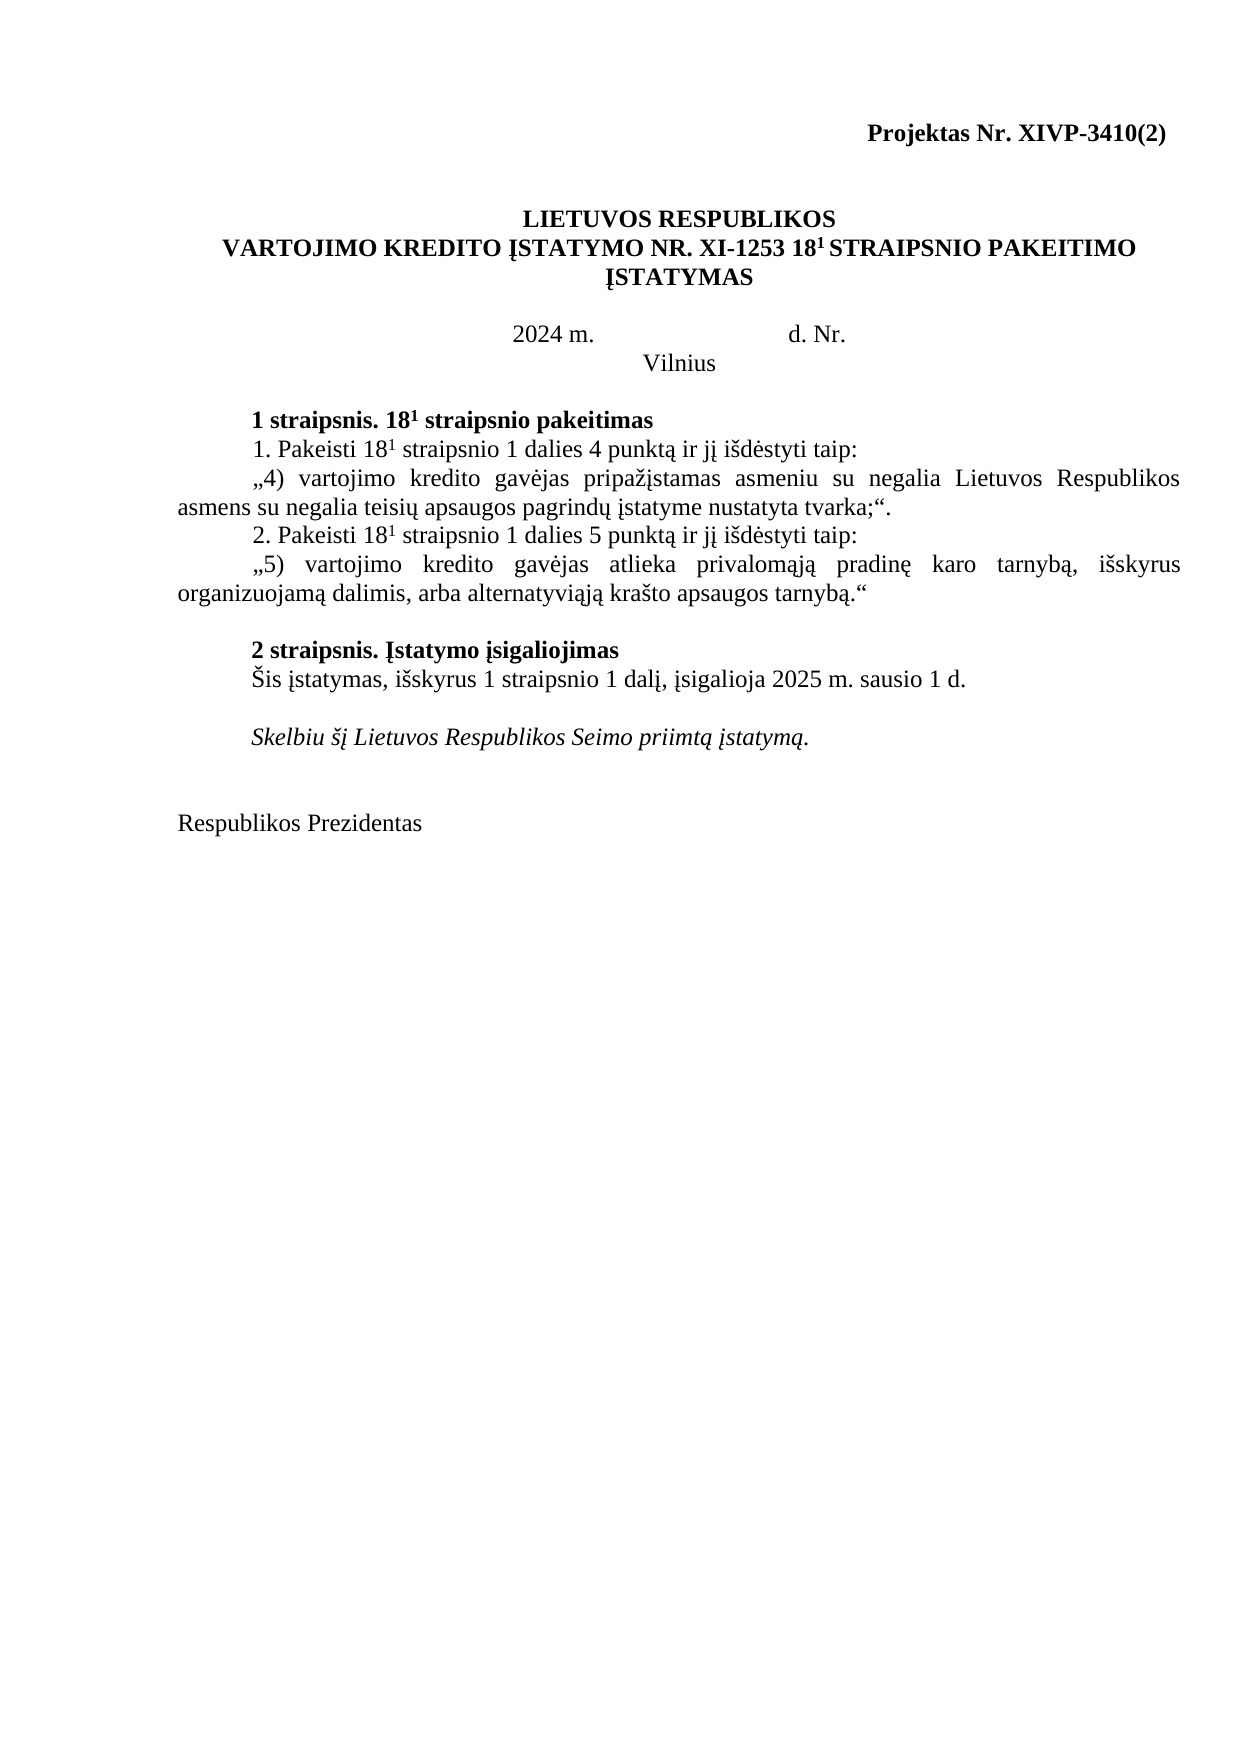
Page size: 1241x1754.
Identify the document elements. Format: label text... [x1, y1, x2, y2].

text Skelbiu šį Lietuvos Respublikos Seimo priimtą įstatymą. [177, 722, 1181, 751]
text „5) vartojimo kredito gavėjas atlieka privalomąją pradinę karo tarnybą, išskyrus organizuojamą dalimis, arba alternatyviąją krašto apsaugos tarnybą.“ [177, 549, 1181, 607]
text 2. Pakeisti 181 straipsnio 1 dalies 5 punktą ir jį išdėstyti taip: [177, 521, 1181, 549]
text 2024 m. d. Nr. [177, 319, 1181, 348]
text 2 straipsnis. Įstatymo įsigaliojimas [177, 636, 1181, 664]
text ĮSTATYMAS [177, 262, 1181, 291]
text VArtoJIMO KREDITO ĮSTATYMO NR. XI-1253 181 STRAIPSNIO PAKEITIMO [177, 233, 1181, 262]
text 1. Pakeisti 181 straipsnio 1 dalies 4 punktą ir jį išdėstyti taip: [177, 434, 1181, 463]
text 1 straipsnis. 181 straipsnio pakeitimas [177, 406, 1181, 434]
text Lietuvos Respublikos [177, 204, 1181, 233]
text Respublikos Prezidentas [177, 808, 1181, 837]
text „4) vartojimo kredito gavėjas pripažįstamas asmeniu su negalia Lietuvos Respublikos asmens su negalia teisių apsaugos pagrindų įstatyme nustatyta tvarka;“. [177, 463, 1181, 521]
text Vilnius [177, 348, 1181, 377]
text Projektas Nr. XIVP-3410(2) [177, 118, 1181, 147]
text Šis įstatymas, išskyrus 1 straipsnio 1 dalį, įsigalioja 2025 m. sausio 1 d. [177, 664, 1181, 693]
